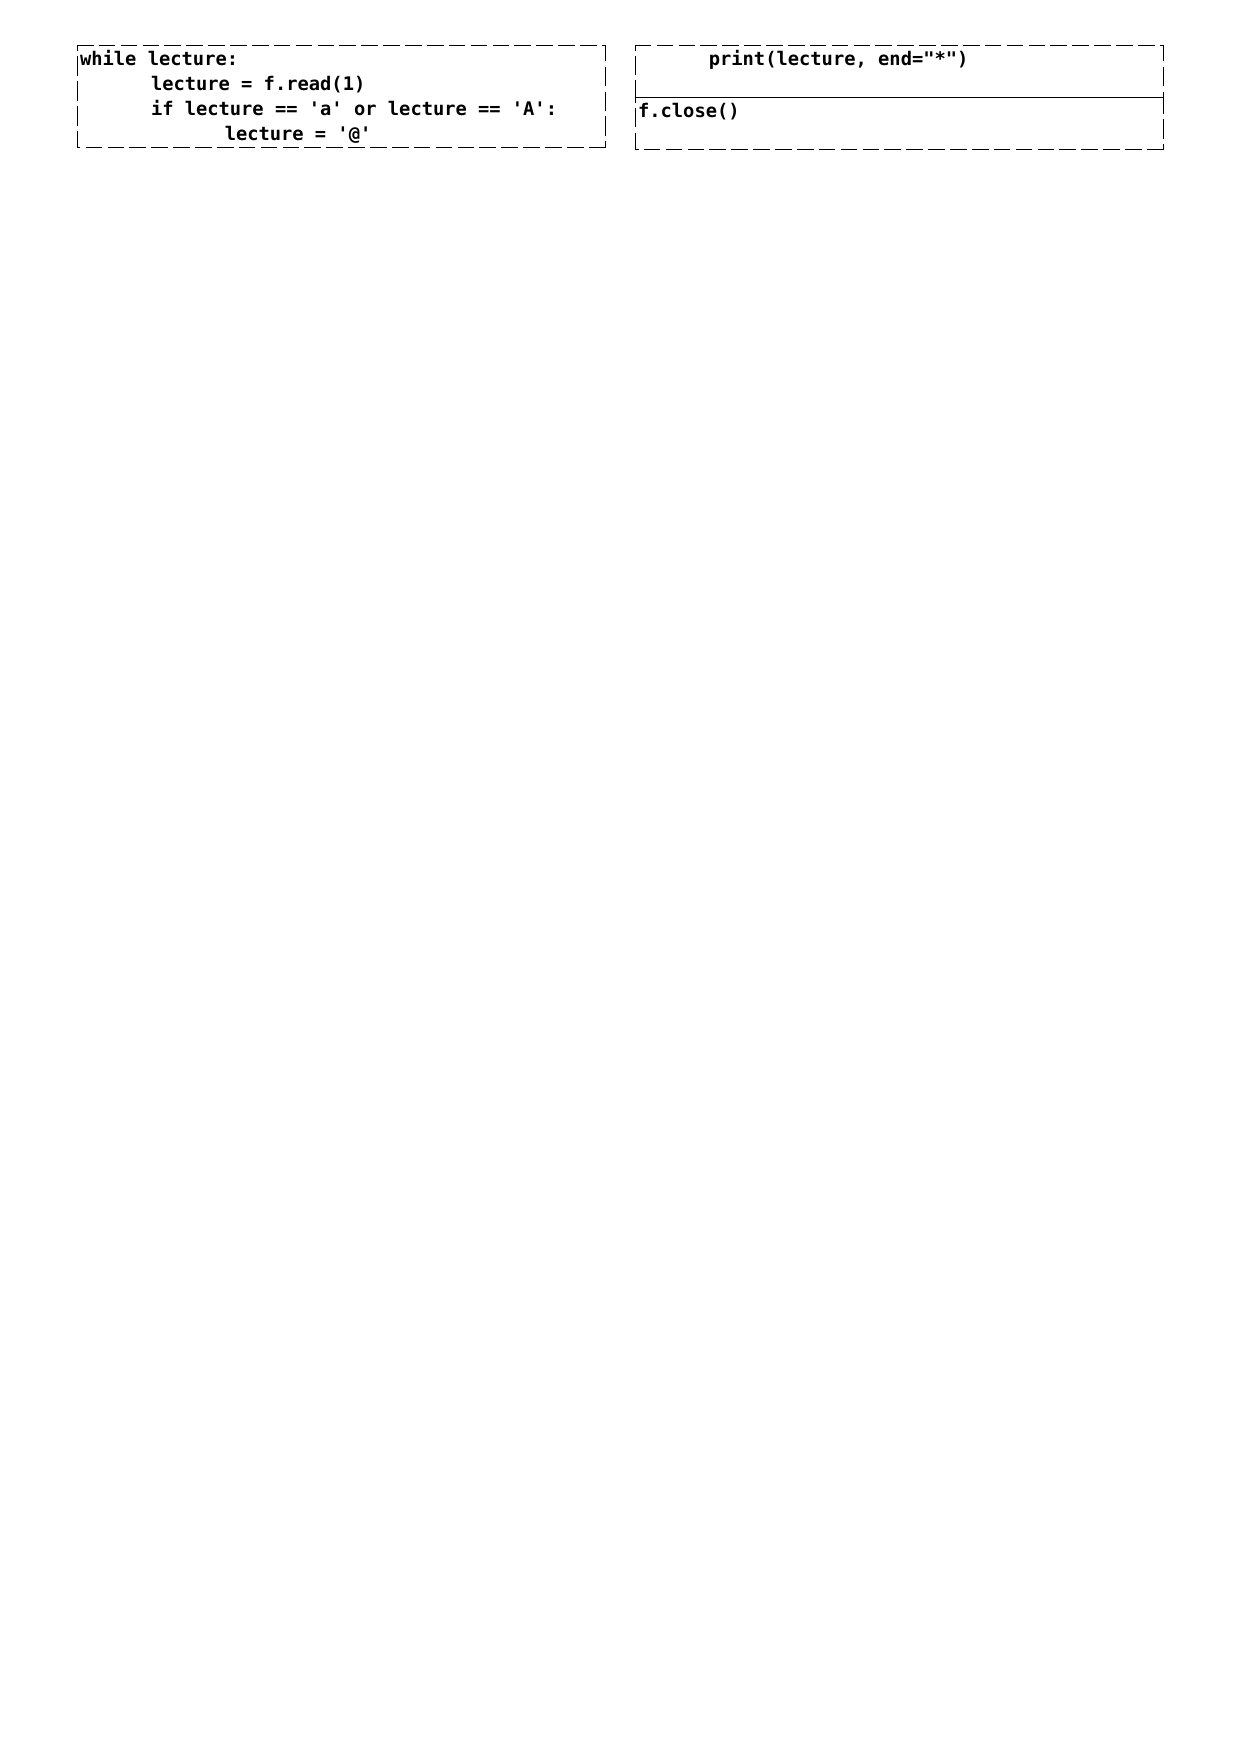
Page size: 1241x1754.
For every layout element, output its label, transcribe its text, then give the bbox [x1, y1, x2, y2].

text f.close() [635, 98, 1163, 125]
text print(lecture, end="*") [635, 45, 1163, 73]
text while lecture: [77, 45, 605, 70]
text lecture = '@' [77, 119, 605, 147]
text lecture = f.read(1) [77, 70, 605, 94]
text if lecture == 'a' or lecture == 'A': [77, 94, 605, 119]
